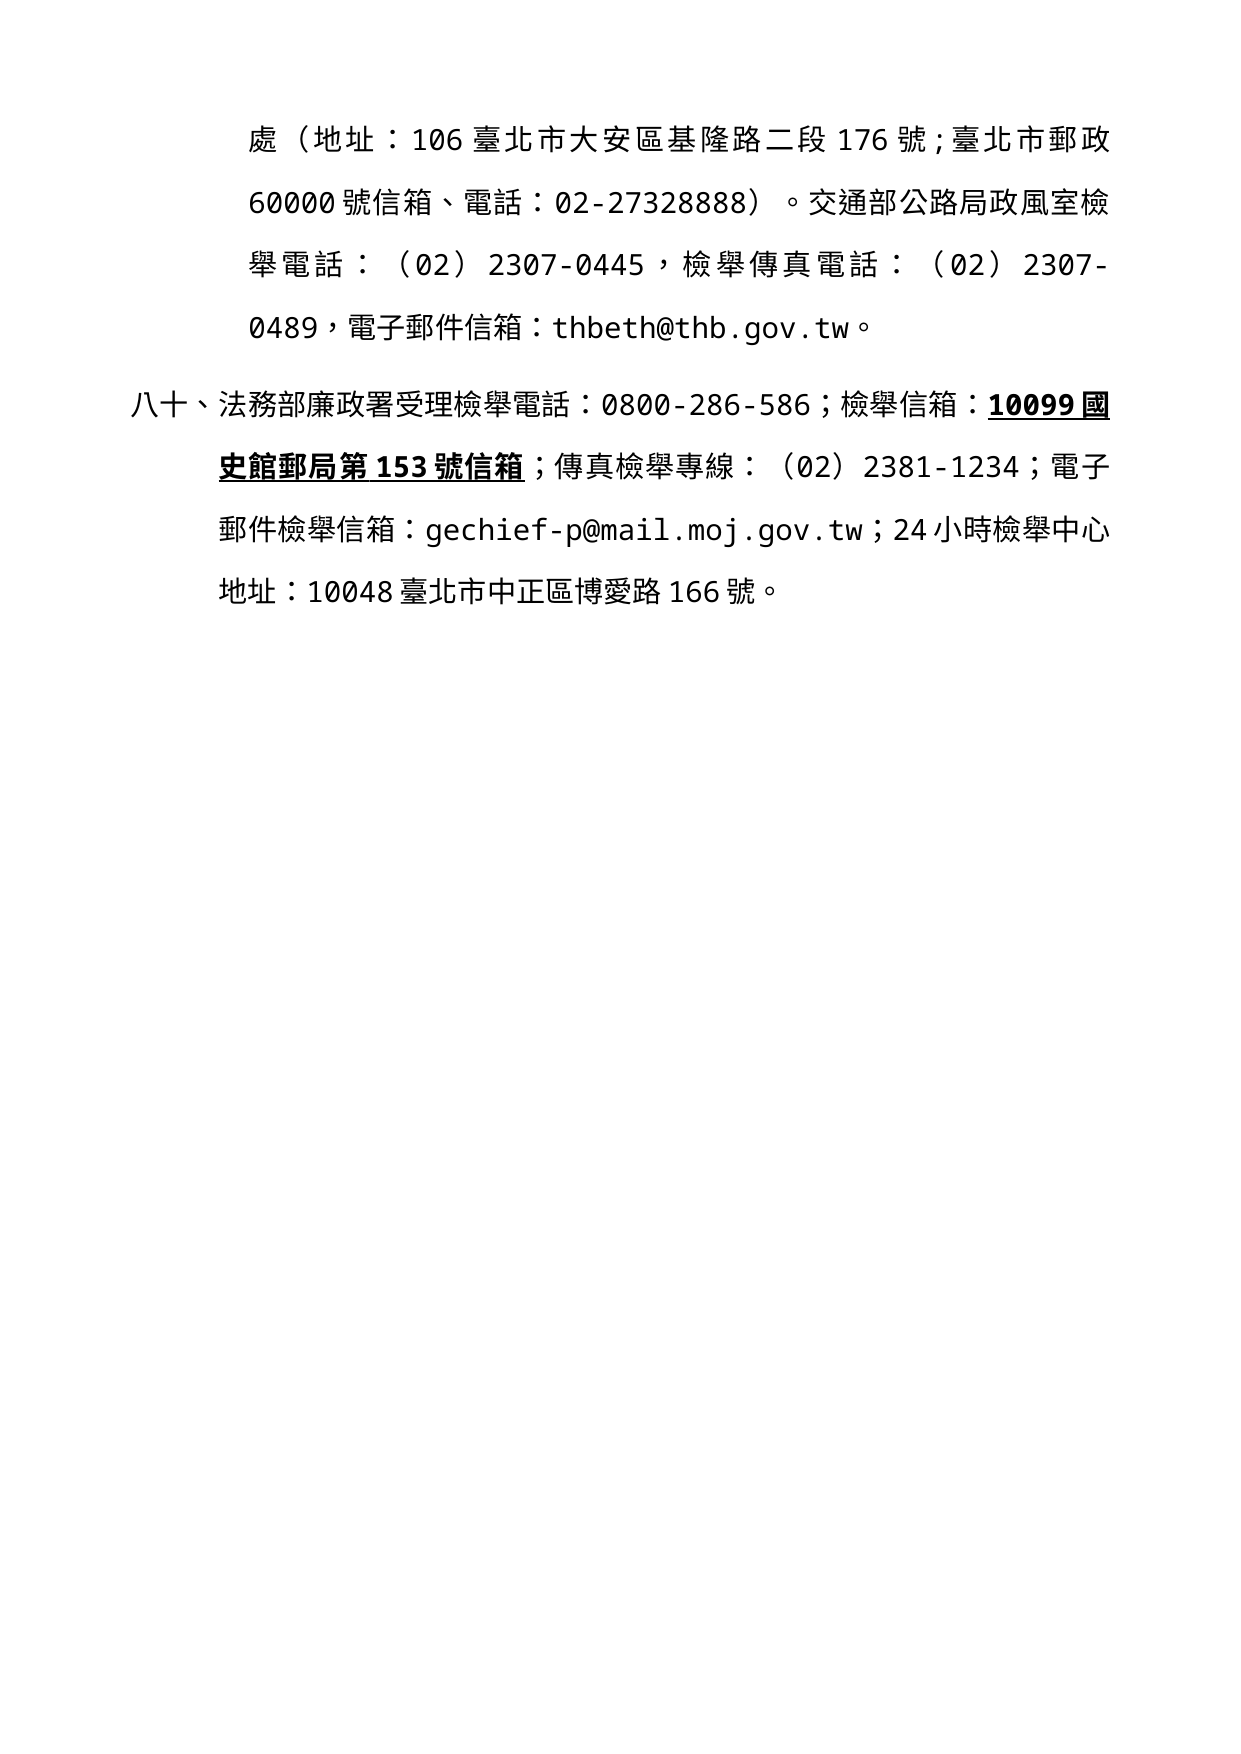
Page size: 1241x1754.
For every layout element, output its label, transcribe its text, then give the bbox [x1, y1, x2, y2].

text 中央採購稽核小組（地址：110臺北市信義區松仁路3號9樓、電話：02-87897548、傳真：02-87897554）。交通部採購稽核小組（地址：540南投縣南投市省府路6號、電話：049-2370030、傳真：049-2391517）。法務部調查局（地址：231新北市新店區中華路74號;新店郵政60000號信箱、電話：02-29177777、傳真：02-29188888）。（機關所在地之調查站處）臺北市調查處（地址：106臺北市大安區基隆路二段176號;臺北市郵政60000號信箱、電話：02-27328888）。交通部公路局政風室檢舉電話：（02）2307-0445，檢舉傳真電話：（02）2307-0489，電子郵件信箱：thbeth@thb.gov.tw。 [233, 97, 1110, 347]
list 法務部廉政署受理檢舉電話：0800-286-586；檢舉信箱：10099國史館郵局第153號信箱；傳真檢舉專線：（02）2381-1234；電子郵件檢舉信箱：gechief-p@mail.moj.gov.tw；24小時檢舉中心地址：10048臺北市中正區博愛路166號。 [130, 361, 1110, 611]
